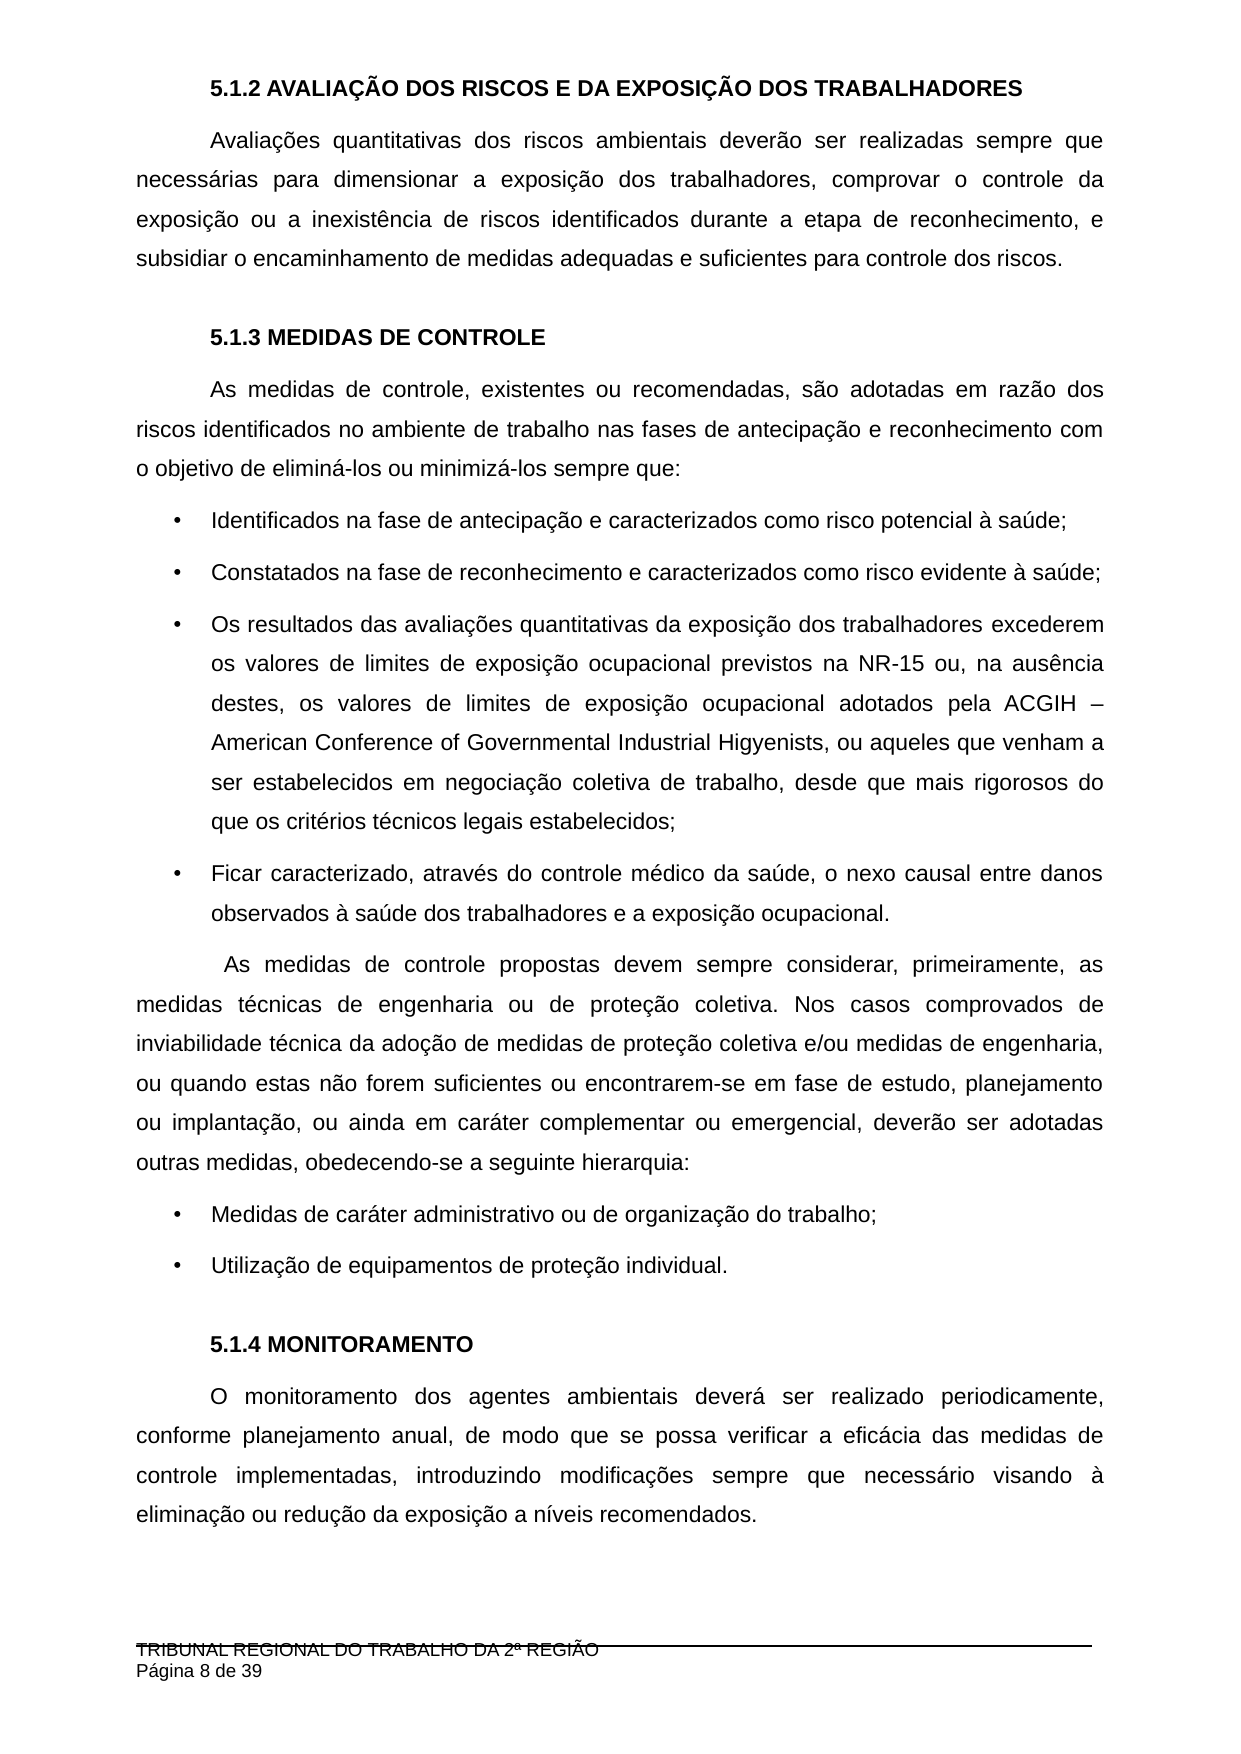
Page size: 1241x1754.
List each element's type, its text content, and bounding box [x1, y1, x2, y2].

text 5.1.4 MONITORAMENTO [136, 1331, 1104, 1357]
text 5.1.2 AVALIAÇÃO DOS RISCOS E DA EXPOSIÇÃO DOS TRABALHADORES [136, 75, 1104, 101]
list Medidas de caráter administrativo ou de organização do trabalho; [173, 1201, 1104, 1227]
text Avaliações quantitativas dos riscos ambientais deverão ser realizadas sempre que necessárias para dimensionar a exposição dos trabalhadores, comprovar o controle da exposição ou a inexistência de riscos identificados durante a etapa de reconhecimento, e subsidiar o encaminhamento de medidas adequadas e suficientes para controle dos riscos. [136, 127, 1104, 272]
text As medidas de controle propostas devem sempre considerar, primeiramente, as medidas técnicas de engenharia ou de proteção coletiva. Nos casos comprovados de inviabilidade técnica da adoção de medidas de proteção coletiva e/ou medidas de engenharia, ou quando estas não forem suficientes ou encontrarem-se em fase de estudo, planejamento ou implantação, ou ainda em caráter complementar ou emergencial, deverão ser adotadas outras medidas, obedecendo-se a seguinte hierarquia: [136, 951, 1104, 1175]
list Ficar caracterizado, através do controle médico da saúde, o nexo causal entre danos observados à saúde dos trabalhadores e a exposição ocupacional. [173, 860, 1104, 926]
text O monitoramento dos agentes ambientais deverá ser realizado periodicamente, conforme planejamento anual, de modo que se possa verificar a eficácia das medidas de controle implementadas, introduzindo modificações sempre que necessário visando à eliminação ou redução da exposição a níveis recomendados. [136, 1383, 1104, 1527]
list Utilização de equipamentos de proteção individual. [173, 1252, 1104, 1279]
list Identificados na fase de antecipação e caracterizados como risco potencial à saúde; [173, 507, 1104, 533]
text 5.1.3 MEDIDAS DE CONTROLE [136, 324, 1104, 351]
list Os resultados das avaliações quantitativas da exposição dos trabalhadores excederem os valores de limites de exposição ocupacional previstos na NR-15 ou, na ausência destes, os valores de limites de exposição ocupacional adotados pela ACGIH – American Conference of Governmental Industrial Higyenists, ou aqueles que venham a ser estabelecidos em negociação coletiva de trabalho, desde que mais rigorosos do que os critérios técnicos legais estabelecidos; [173, 611, 1104, 834]
list Constatados na fase de reconhecimento e caracterizados como risco evidente à saúde; [173, 559, 1104, 585]
text As medidas de controle, existentes ou recomendadas, são adotadas em razão dos riscos identificados no ambiente de trabalho nas fases de antecipação e reconhecimento com o objetivo de eliminá-los ou minimizá-los sempre que: [136, 376, 1104, 481]
